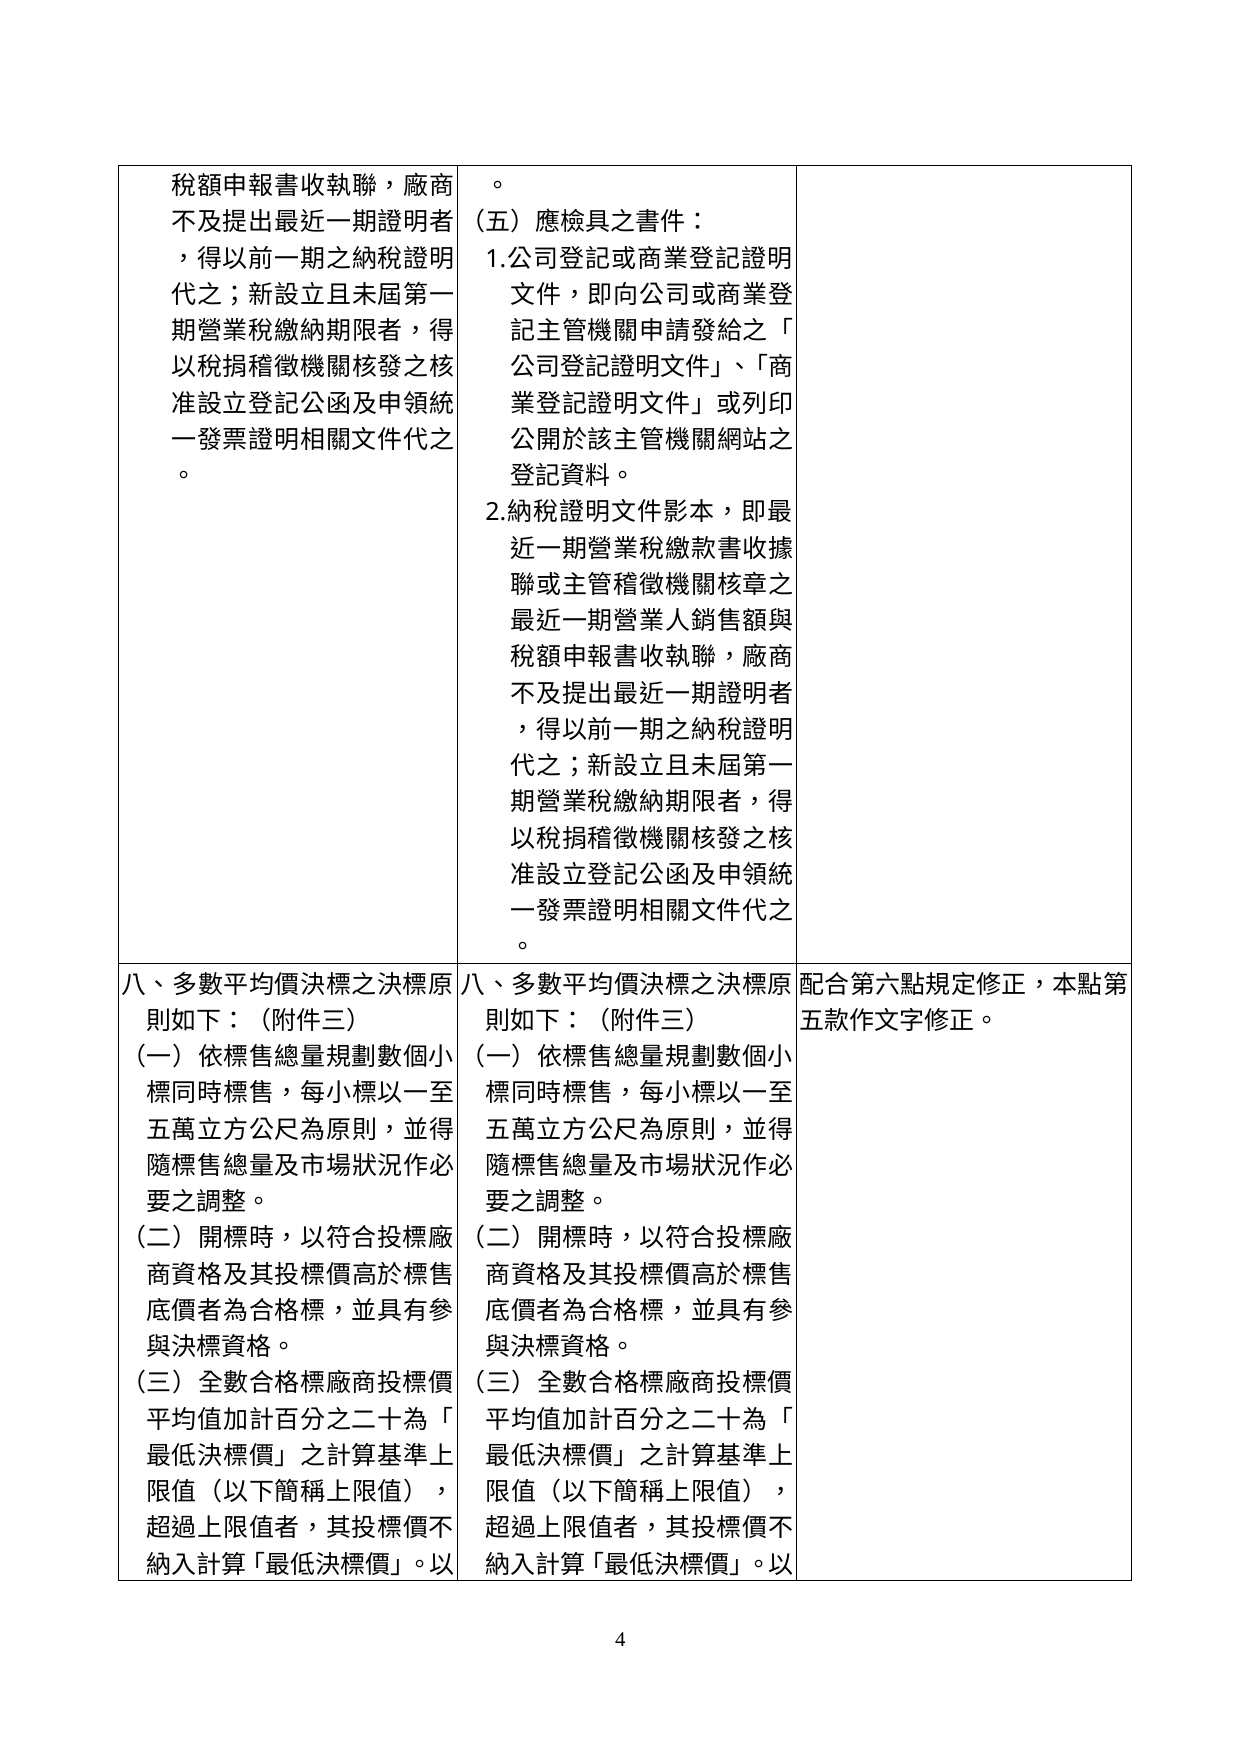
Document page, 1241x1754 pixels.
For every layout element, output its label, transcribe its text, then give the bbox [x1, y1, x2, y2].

table_cell 八、多數平均價決標之決標原則如下：（附件三） （一）依標售總量規劃數個小標同時標售，每小標以一至五萬立方公尺為原則，並得隨標售總量及市場狀況作必要之調整。 （二）開標時，以符合投標廠商資格及其投標價高於標售底價者為合格標，並具有參與決標資格。 （三）全數合格標廠商投標價平均值加計百分之二十為「最低決標價」之計算基準上限值（以下簡稱上限值），超過上限值者，其投標價不納入計算「最低決標價」。以 [119, 964, 457, 1580]
table_cell 。 （五）應檢具之書件： 1.公司登記或商業登記證明文件，即向公司或商業登記主管機關申請發給之「公司登記證明文件」、「商業登記證明文件」或列印公開於該主管機關網站之登記資料。 2.納稅證明文件影本，即最近一期營業稅繳款書收據聯或主管稽徵機關核章之最近一期營業人銷售額與稅額申報書收執聯，廠商不及提出最近一期證明者，得以前一期之納稅證明代之；新設立且未屆第一期營業稅繳納期限者，得以稅捐稽徵機關核發之核准設立登記公函及申領統一發票證明相關文件代之。 [458, 166, 796, 963]
table_cell 稅額申報書收執聯，廠商不及提出最近一期證明者，得以前一期之納稅證明代之；新設立且未屆第一期營業稅繳納期限者，得以稅捐稽徵機關核發之核准設立登記公函及申領統一發票證明相關文件代之。 [119, 166, 457, 963]
table_cell [797, 166, 1131, 963]
table_cell 八、多數平均價決標之決標原則如下：（附件三） （一）依標售總量規劃數個小標同時標售，每小標以一至五萬立方公尺為原則，並得隨標售總量及市場狀況作必要之調整。 （二）開標時，以符合投標廠商資格及其投標價高於標售底價者為合格標，並具有參與決標資格。 （三）全數合格標廠商投標價平均值加計百分之二十為「最低決標價」之計算基準上限值（以下簡稱上限值），超過上限值者，其投標價不納入計算「最低決標價」。以 [458, 964, 796, 1580]
table_cell 配合第六點規定修正，本點第五款作文字修正。 [797, 964, 1131, 1580]
